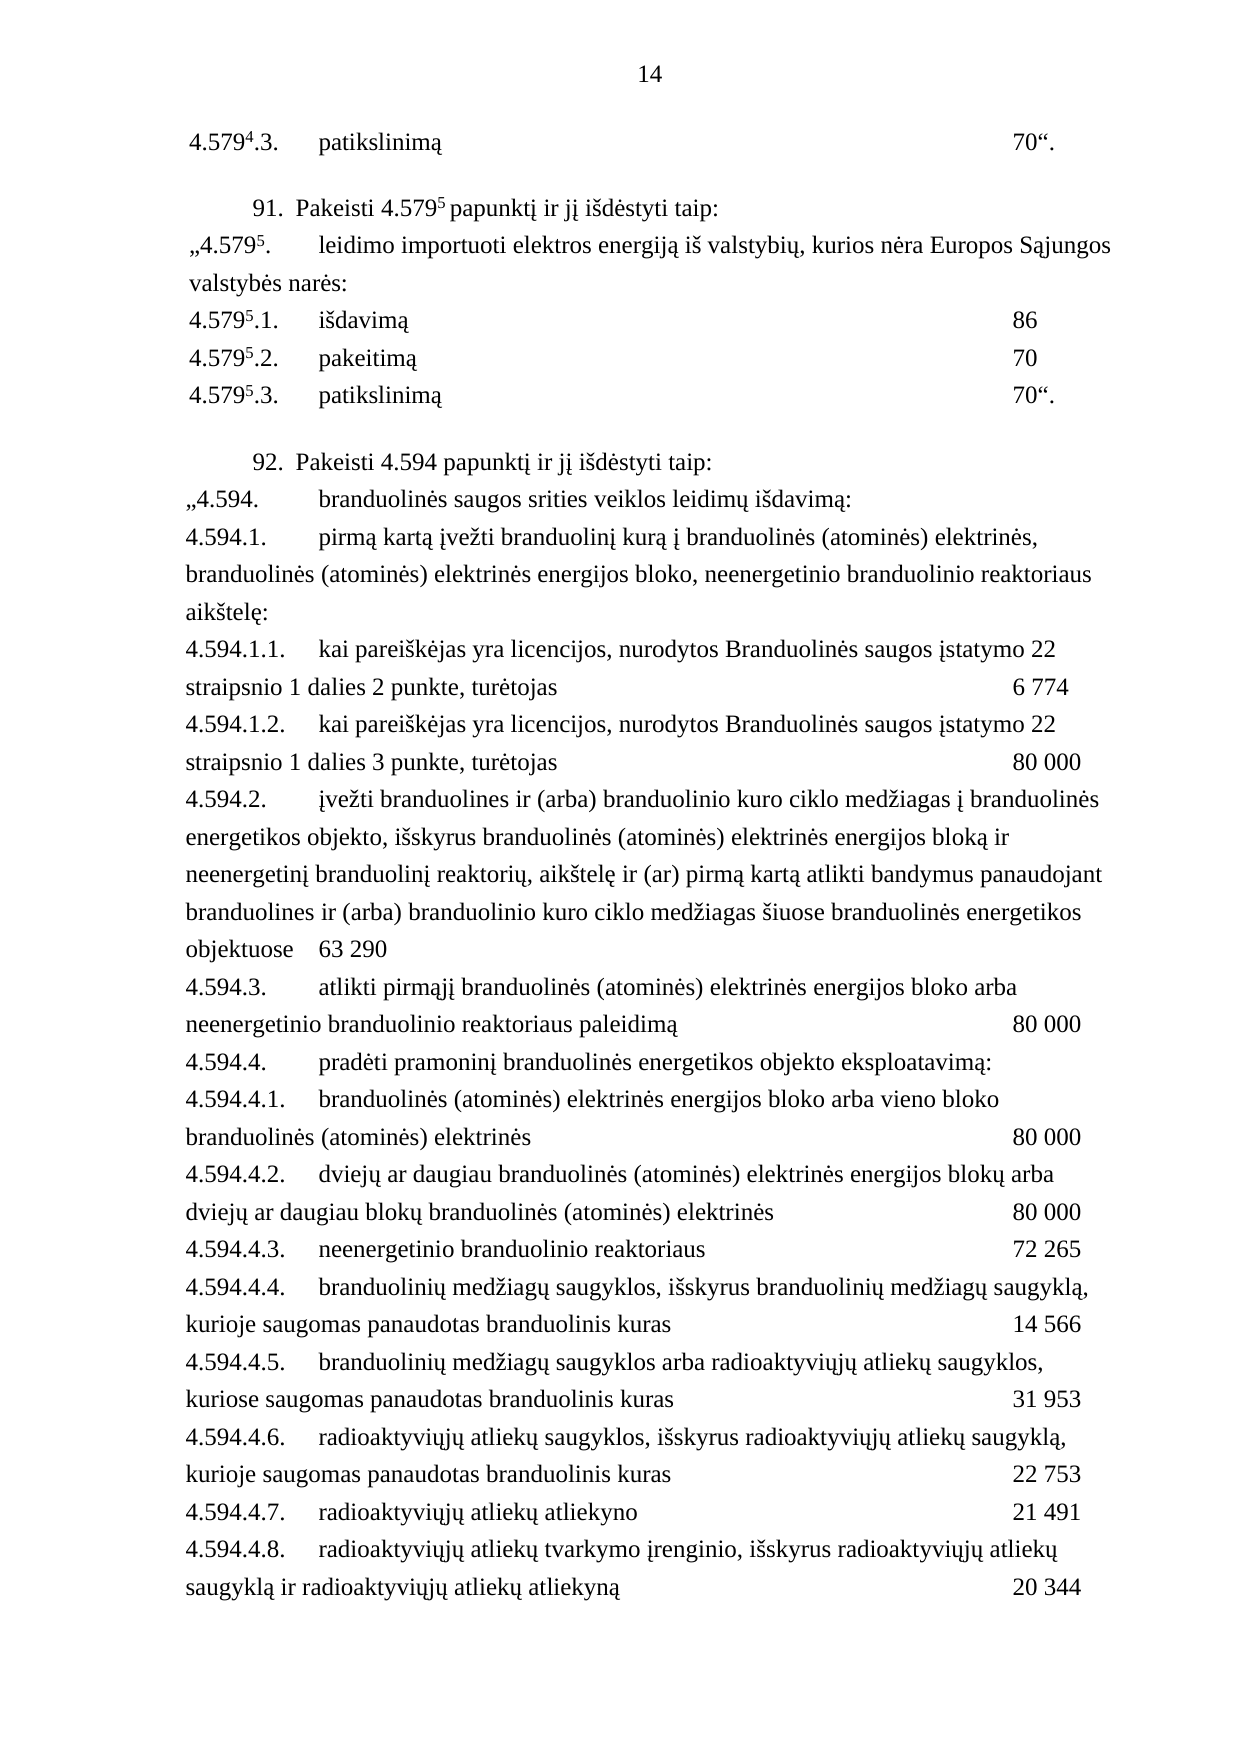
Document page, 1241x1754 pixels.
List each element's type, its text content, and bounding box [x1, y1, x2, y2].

text 4.594.4.1. branduolinės (atominės) elektrinės energijos bloko arba vieno bloko branduolinės (atominės) elektrinės 80 000 [185, 1076, 1122, 1151]
text 4.594.4.2. dviejų ar daugiau branduolinės (atominės) elektrinės energijos blokų arba dviejų ar daugiau blokų branduolinės (atominės) elektrinės 80 000 [185, 1151, 1122, 1226]
text 4.5794.3. patikslinimą 70“. [189, 118, 1122, 156]
text 4.594.1.1. kai pareiškėjas yra licencijos, nurodytos Branduolinės saugos įstatymo 22 straipsnio 1 dalies 2 punkte, turėtojas 6 774 [185, 626, 1122, 701]
text 4.5795.1. išdavimą 86 [189, 297, 1122, 334]
text 4.594.4.6. radioaktyviųjų atliekų saugyklos, išskyrus radioaktyviųjų atliekų saugyklą, kurioje saugomas panaudotas branduolinis kuras 22 753 [185, 1413, 1122, 1488]
text „4.594. branduolinės saugos srities veiklos leidimų išdavimą: [185, 476, 1122, 513]
text 4.594.1. pirmą kartą įvežti branduolinį kurą į branduolinės (atominės) elektrinės, branduolinės (atominės) elektrinės energijos bloko, neenergetinio branduolinio reaktoriaus aikštelę: [185, 513, 1122, 626]
text 4.594.4. pradėti pramoninį branduolinės energetikos objekto eksploatavimą: [185, 1038, 1122, 1076]
text 4.594.4.7. radioaktyviųjų atliekų atliekyno 21 491 [185, 1488, 1122, 1526]
text 4.594.4.8. radioaktyviųjų atliekų tvarkymo įrenginio, išskyrus radioaktyviųjų atliekų saugyklą ir radioaktyviųjų atliekų atliekyną 20 344 [185, 1526, 1122, 1601]
text 4.594.1.2. kai pareiškėjas yra licencijos, nurodytos Branduolinės saugos įstatymo 22 straipsnio 1 dalies 3 punkte, turėtojas 80 000 [185, 701, 1122, 776]
text „4.5795. leidimo importuoti elektros energiją iš valstybių, kurios nėra Europos Sąjungos valstybės narės: [189, 222, 1122, 297]
text 91. Pakeisti 4.5795 papunktį ir jį išdėstyti taip: [177, 184, 1122, 222]
text 4.594.4.5. branduolinių medžiagų saugyklos arba radioaktyviųjų atliekų saugyklos, kuriose saugomas panaudotas branduolinis kuras 31 953 [185, 1338, 1122, 1413]
text 4.594.3. atlikti pirmąjį branduolinės (atominės) elektrinės energijos bloko arba neenergetinio branduolinio reaktoriaus paleidimą 80 000 [185, 963, 1122, 1038]
text 4.594.4.3. neenergetinio branduolinio reaktoriaus 72 265 [185, 1226, 1122, 1263]
text 92. Pakeisti 4.594 papunktį ir jį išdėstyti taip: [177, 438, 1122, 476]
text 4.5795.2. pakeitimą 70 [189, 334, 1122, 372]
text 4.594.4.4. branduolinių medžiagų saugyklos, išskyrus branduolinių medžiagų saugyklą, kurioje saugomas panaudotas branduolinis kuras 14 566 [185, 1263, 1122, 1338]
text 4.5795.3. patikslinimą 70“. [189, 372, 1122, 409]
text 4.594.2. įvežti branduolines ir (arba) branduolinio kuro ciklo medžiagas į branduolinės energetikos objekto, išskyrus branduolinės (atominės) elektrinės energijos bloką ir neenergetinį branduolinį reaktorių, aikštelę ir (ar) pirmą kartą atlikti bandymus panaudojant branduolines ir (arba) branduolinio kuro ciklo medžiagas šiuose branduolinės energetikos objektuose 63 290 [185, 776, 1122, 963]
